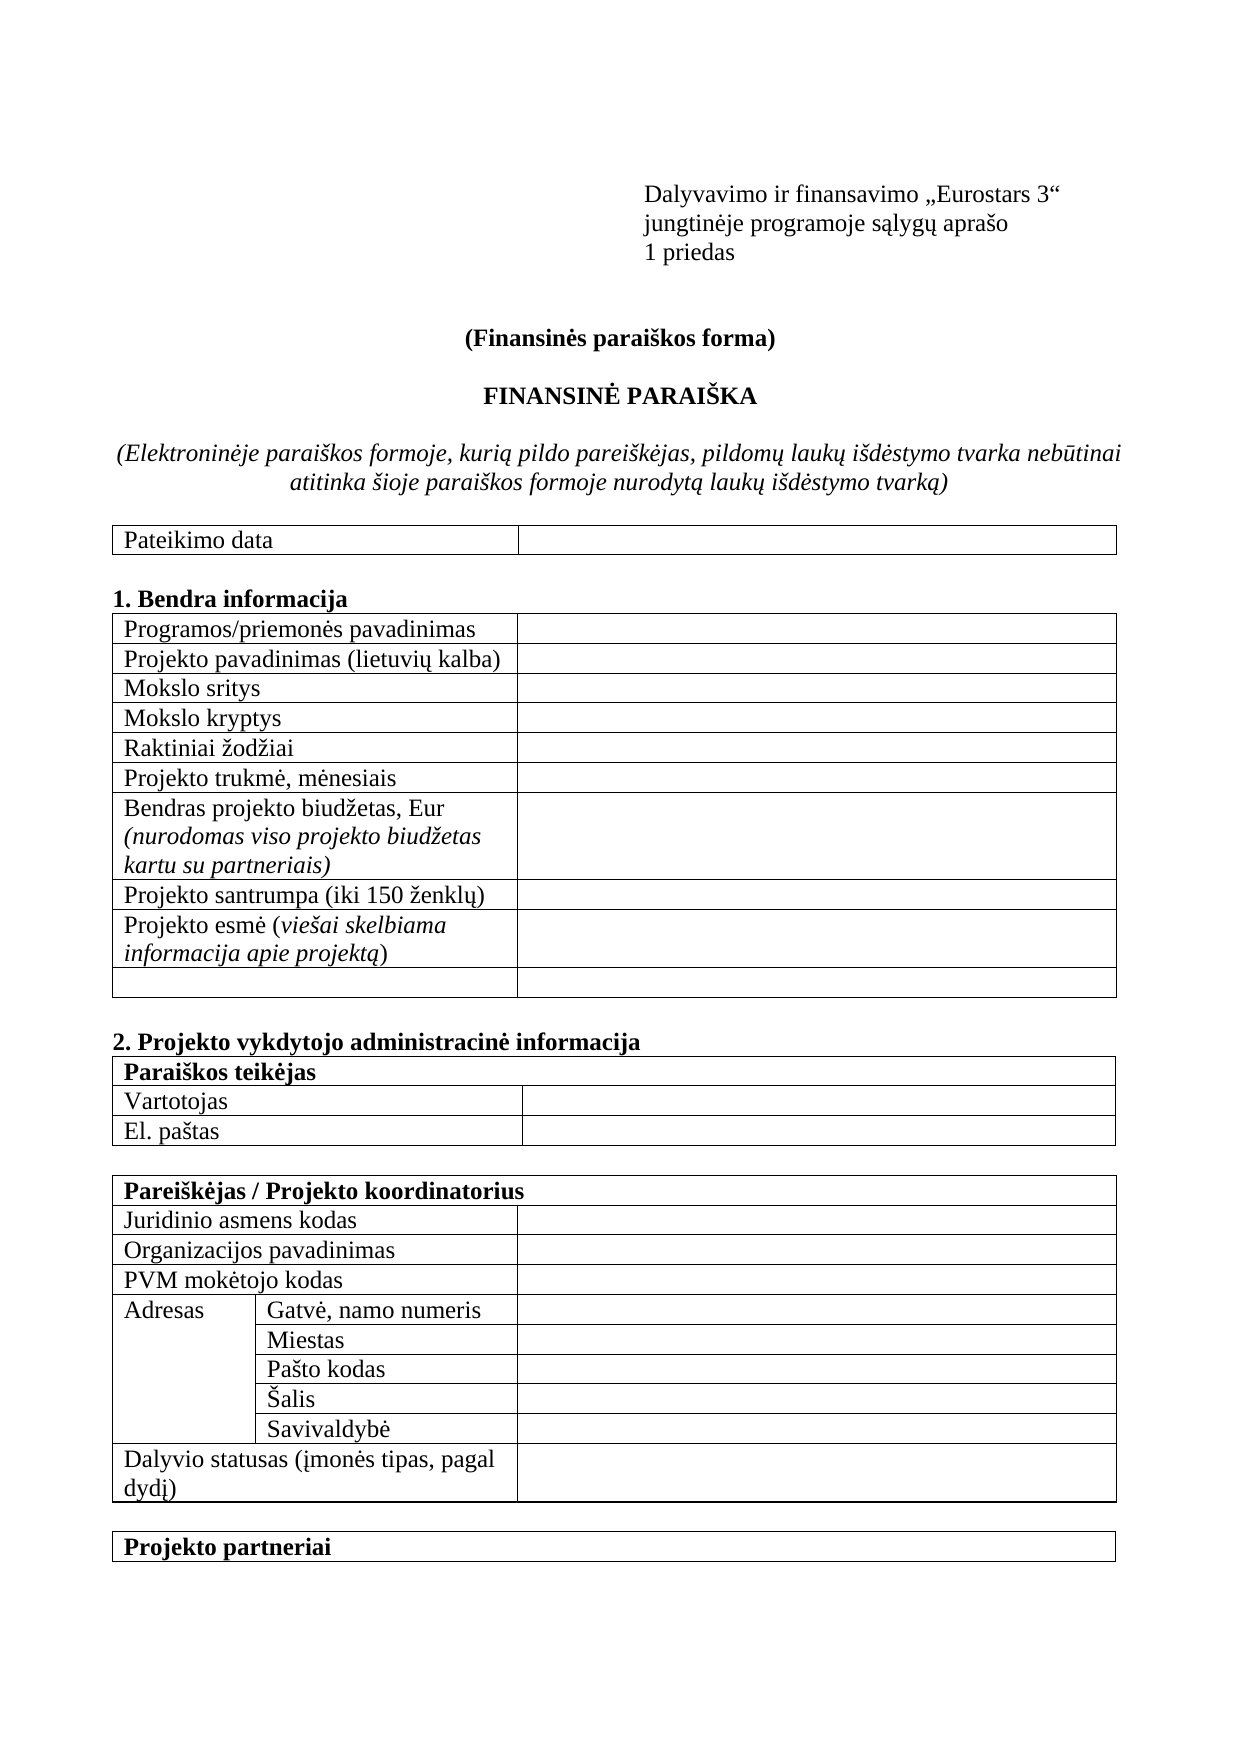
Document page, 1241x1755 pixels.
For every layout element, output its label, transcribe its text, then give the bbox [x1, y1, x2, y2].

table_cell Šalis [256, 1384, 517, 1413]
table_cell [518, 1265, 1116, 1294]
table_cell Miestas [256, 1325, 517, 1353]
table_cell [518, 880, 1116, 909]
text jungtinėje programoje sąlygų aprašo [644, 208, 1128, 237]
table_cell [518, 1325, 1116, 1353]
table_cell [518, 733, 1116, 762]
text 1 priedas [644, 237, 1128, 266]
table_cell Pašto kodas [256, 1355, 517, 1383]
table_cell Dalyvio statusas (įmonės tipas, pagal dydį) [113, 1444, 517, 1501]
text (Finansinės paraiškos forma) [112, 323, 1128, 352]
table_cell Savivaldybė [256, 1414, 517, 1443]
text 2. Projekto vykdytojo administracinė informacija [112, 1027, 1128, 1056]
table_cell El. paštas [113, 1116, 522, 1145]
table_cell [113, 968, 517, 997]
table_header Pateikimo data [113, 526, 518, 554]
table_cell [518, 1414, 1116, 1443]
table_cell Mokslo kryptys [113, 703, 517, 732]
table_cell [518, 968, 1116, 997]
table_cell [518, 674, 1116, 702]
text Dalyvavimo ir finansavimo „Eurostars 3“ [644, 179, 1128, 208]
table_cell Projekto santrumpa (iki 150 ženklų) [113, 880, 517, 909]
table_cell Raktiniai žodžiai [113, 733, 517, 762]
table_cell [518, 1295, 1116, 1324]
table_cell [518, 1384, 1116, 1413]
table_cell Organizacijos pavadinimas [113, 1235, 517, 1264]
table_cell Projekto esmė (viešai skelbiama informacija apie projektą) [113, 910, 517, 967]
table_cell Gatvė, namo numeris [256, 1295, 517, 1324]
table_header Pareiškėjas / Projekto koordinatorius [113, 1176, 1116, 1204]
text FINANSINĖ PARAIŠKA [112, 381, 1128, 409]
table_cell [518, 793, 1116, 879]
table_cell [518, 1444, 1116, 1501]
table_header Paraiškos teikėjas [113, 1057, 1115, 1085]
table_cell [518, 1235, 1116, 1264]
text 1. Bendra informacija [112, 584, 1128, 613]
table_header Projekto partneriai [113, 1532, 1115, 1561]
table_cell [518, 910, 1116, 967]
table_header Programos/priemonės pavadinimas [113, 614, 517, 643]
table_cell [518, 763, 1116, 792]
table_cell [523, 1086, 1115, 1115]
table_cell [518, 1206, 1116, 1234]
text (Elektroninėje paraiškos formoje, kurią pildo pareiškėjas, pildomų laukų išdėstymo tvarka nebūtinai atitinka šioje paraiškos formoje nurodytą laukų išdėstymo tvarką) [112, 438, 1128, 496]
table_cell Juridinio asmens kodas [113, 1206, 517, 1234]
table_cell Vartotojas [113, 1086, 522, 1115]
table_cell Bendras projekto biudžetas, Eur (nurodomas viso projekto biudžetas kartu su partneriais) [113, 793, 517, 879]
table_cell Adresas [113, 1295, 255, 1443]
table_cell [518, 703, 1116, 732]
table_cell Projekto trukmė, mėnesiais [113, 763, 517, 792]
table_cell Projekto pavadinimas (lietuvių kalba) [113, 644, 517, 672]
table_cell [518, 1355, 1116, 1383]
table_cell PVM mokėtojo kodas [113, 1265, 517, 1294]
table_header [518, 614, 1116, 643]
table_cell [523, 1116, 1115, 1145]
table_cell Mokslo sritys [113, 674, 517, 702]
table_cell [518, 644, 1116, 672]
table_header [519, 526, 1116, 554]
